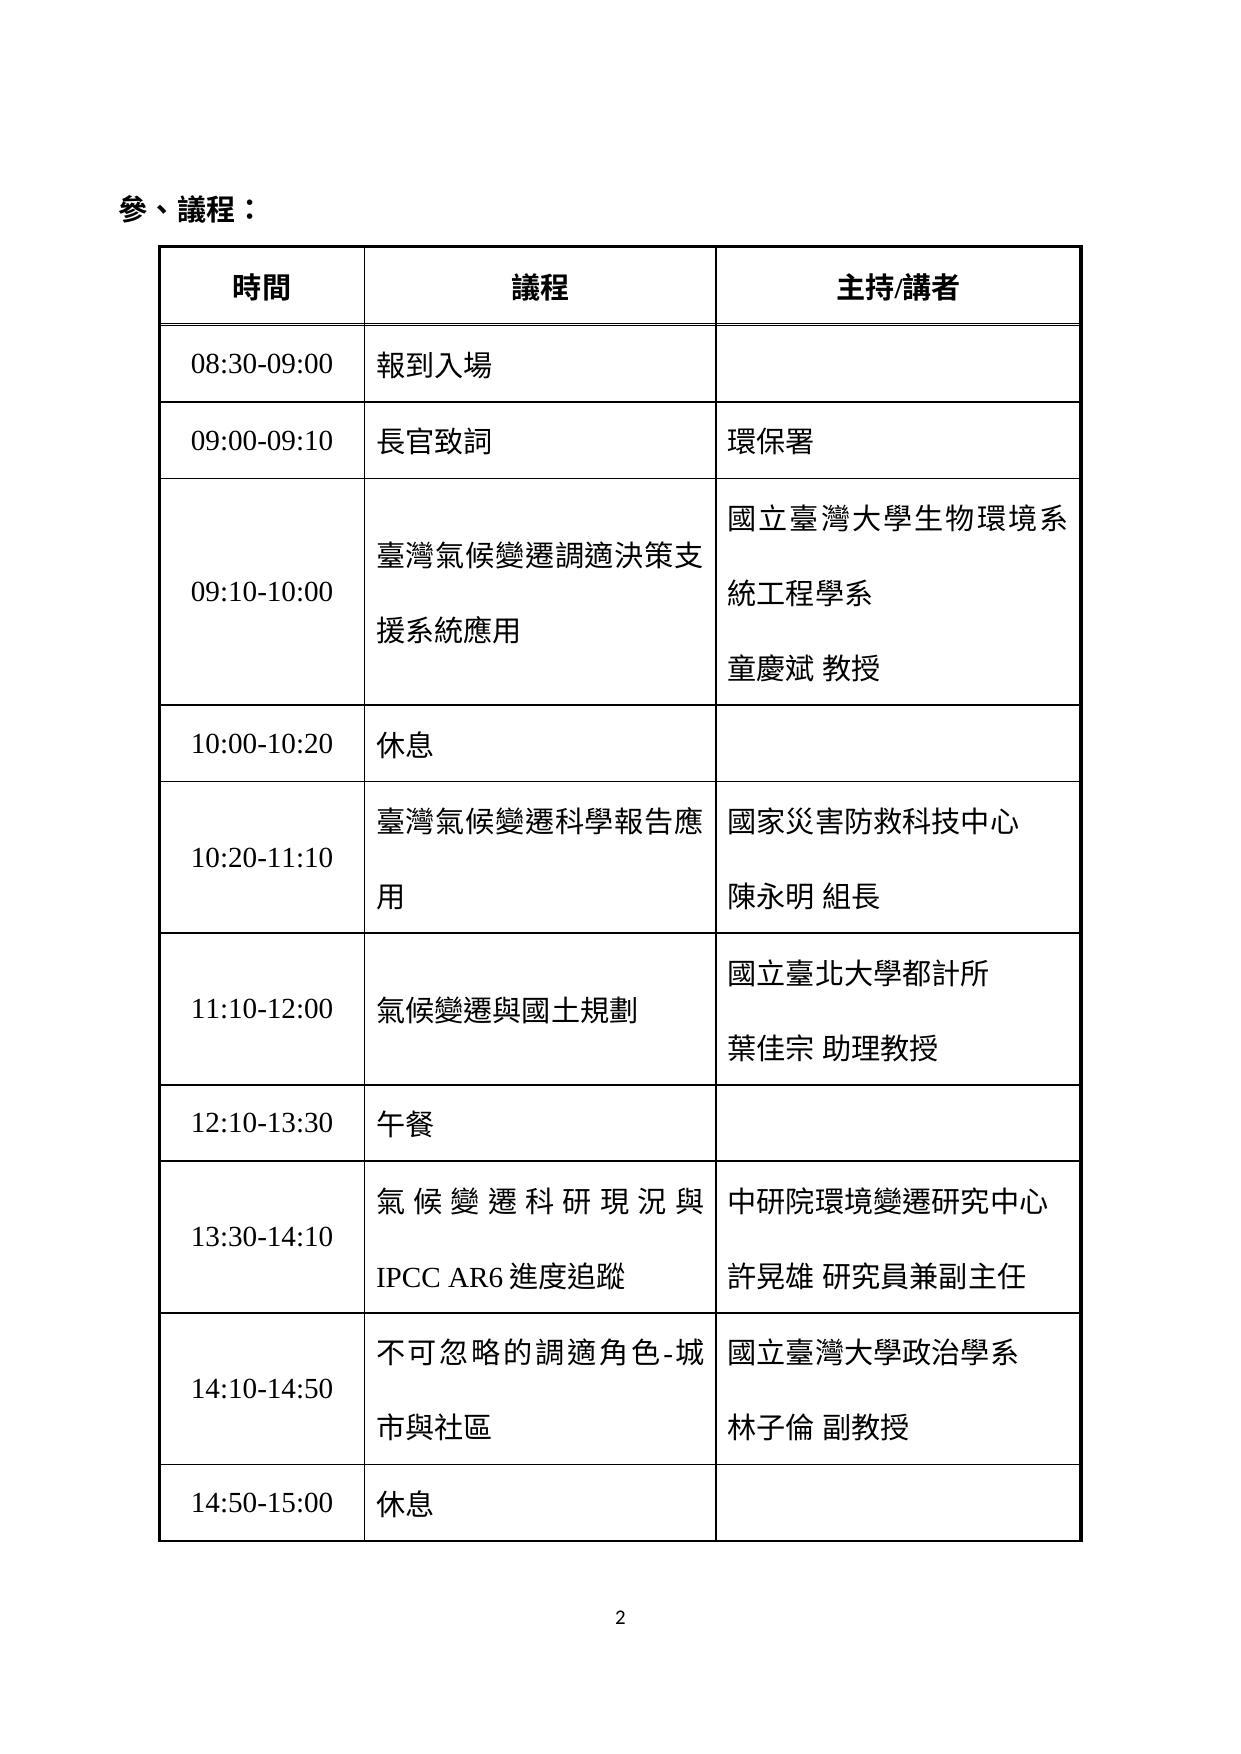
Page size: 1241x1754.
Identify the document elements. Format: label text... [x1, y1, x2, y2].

table_cell [717, 706, 1079, 781]
table_cell 氣候變遷與國土規劃 [365, 934, 715, 1084]
table_cell 11:10-12:00 [161, 934, 364, 1084]
table_cell [717, 1086, 1079, 1160]
table_cell 中研院環境變遷研究中心 許晃雄 研究員兼副主任 [717, 1162, 1079, 1312]
table_header 議程 [365, 248, 715, 323]
table_cell 休息 [365, 1465, 715, 1540]
table_cell 國立臺北大學都計所 葉佳宗 助理教授 [717, 934, 1079, 1084]
table_cell 09:00-09:10 [161, 403, 364, 478]
table_cell 臺灣氣候變遷調適決策支援系統應用 [365, 479, 715, 704]
table_cell 09:10-10:00 [161, 479, 364, 704]
table_cell 報到入場 [365, 326, 715, 401]
table_cell 午餐 [365, 1086, 715, 1160]
table_header 時間 [161, 248, 364, 323]
table_cell [717, 326, 1079, 401]
table_cell 08:30-09:00 [161, 326, 364, 401]
table_cell 國立臺灣大學生物環境系統工程學系 童慶斌 教授 [717, 479, 1079, 704]
table_cell [717, 1465, 1079, 1540]
table_cell 10:00-10:20 [161, 706, 364, 781]
table_cell 休息 [365, 706, 715, 781]
table_cell 10:20-11:10 [161, 782, 364, 932]
table_cell 國家災害防救科技中心 陳永明 組長 [717, 782, 1079, 932]
table_cell 國立臺灣大學政治學系 林子倫 副教授 [717, 1314, 1079, 1463]
table_cell 不可忽略的調適角色-城市與社區 [365, 1314, 715, 1463]
table_cell 14:10-14:50 [161, 1314, 364, 1463]
table_cell 14:50-15:00 [161, 1465, 364, 1540]
table_cell 13:30-14:10 [161, 1162, 364, 1312]
table_cell 臺灣氣候變遷科學報告應用 [365, 782, 715, 932]
table_cell 長官致詞 [365, 403, 715, 478]
table_cell 氣候變遷科研現況與IPCC AR6進度追蹤 [365, 1162, 715, 1312]
list 議程： [118, 170, 1122, 245]
table_header 主持/講者 [717, 248, 1079, 323]
table_cell 12:10-13:30 [161, 1086, 364, 1160]
table_cell 環保署 [717, 403, 1079, 478]
